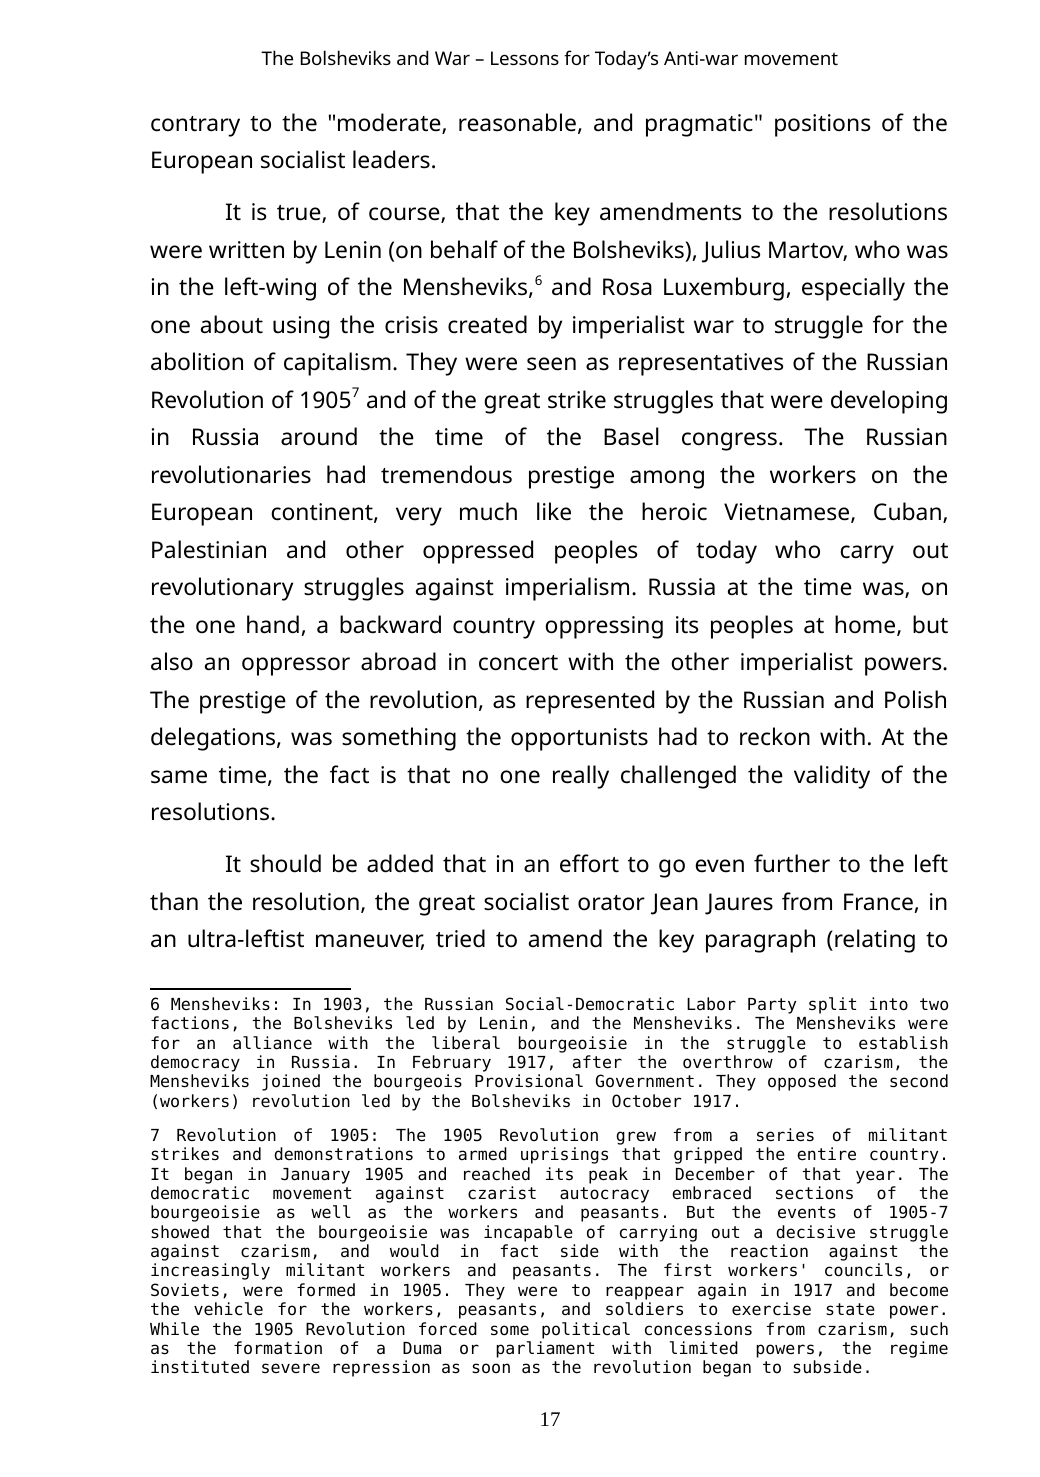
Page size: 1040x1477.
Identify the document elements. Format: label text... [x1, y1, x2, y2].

text contrary to the "moderate, reasonable, and pragmatic" positions of the European socialist leaders. [150, 101, 949, 176]
text It should be added that in an effort to go even further to the left than the resolution, the great socialist orator Jean Jaures from France, in an ultra-leftist maneuver, tried to amend the key paragraph (relating to [150, 842, 949, 955]
text Mensheviks: In 1903, the Russian Social-Democratic Labor Party split into two factions, the Bolsheviks led by Lenin, and the Mensheviks. The Mensheviks were for an alliance with the liberal bourgeoisie in the struggle to establish democracy in Russia. In February 1917, after the overthrow of czarism, the Mensheviks joined the bourgeois Provisional Government. They opposed the second (workers) revolution led by the Bolsheviks in October 1917. [150, 995, 949, 1111]
text It is true, of course, that the key amendments to the resolutions were written by Lenin (on behalf of the Bolsheviks), Julius Martov, who was in the left-wing of the Mensheviks, and Rosa Luxemburg, especially the one about using the crisis created by imperialist war to struggle for the abolition of capitalism. They were seen as representatives of the Russian Revolution of 1905 and of the great strike struggles that were developing in Russia around the time of the Basel congress. The Russian revolutionaries had tremendous prestige among the workers on the European continent, very much like the heroic Vietnamese, Cuban, Palestinian and other oppressed peoples of today who carry out revolutionary struggles against imperialism. Russia at the time was, on the one hand, a backward country oppressing its peoples at home, but also an oppressor abroad in concert with the other imperialist powers. The prestige of the revolution, as represented by the Russian and Polish delegations, was something the opportunists had to reckon with. At the same time, the fact is that no one really challenged the validity of the resolutions. [150, 190, 949, 828]
text Revolution of 1905: The 1905 Revolution grew from a series of militant strikes and demonstrations to armed uprisings that gripped the entire country. It began in January 1905 and reached its peak in December of that year. The democratic movement against czarist autocracy embraced sections of the bourgeoisie as well as the workers and peasants. But the events of 1905-7 showed that the bourgeoisie was incapable of carrying out a decisive struggle against czarism, and would in fact side with the reaction against the increasingly militant workers and peasants. The first workers' councils, or Soviets, were formed in 1905. They were to reappear again in 1917 and become the vehicle for the workers, peasants, and soldiers to exercise state power. While the 1905 Revolution forced some political concessions from czarism, such as the formation of a Duma or parliament with limited powers, the regime instituted severe repression as soon as the revolution began to subside. [150, 1126, 949, 1377]
